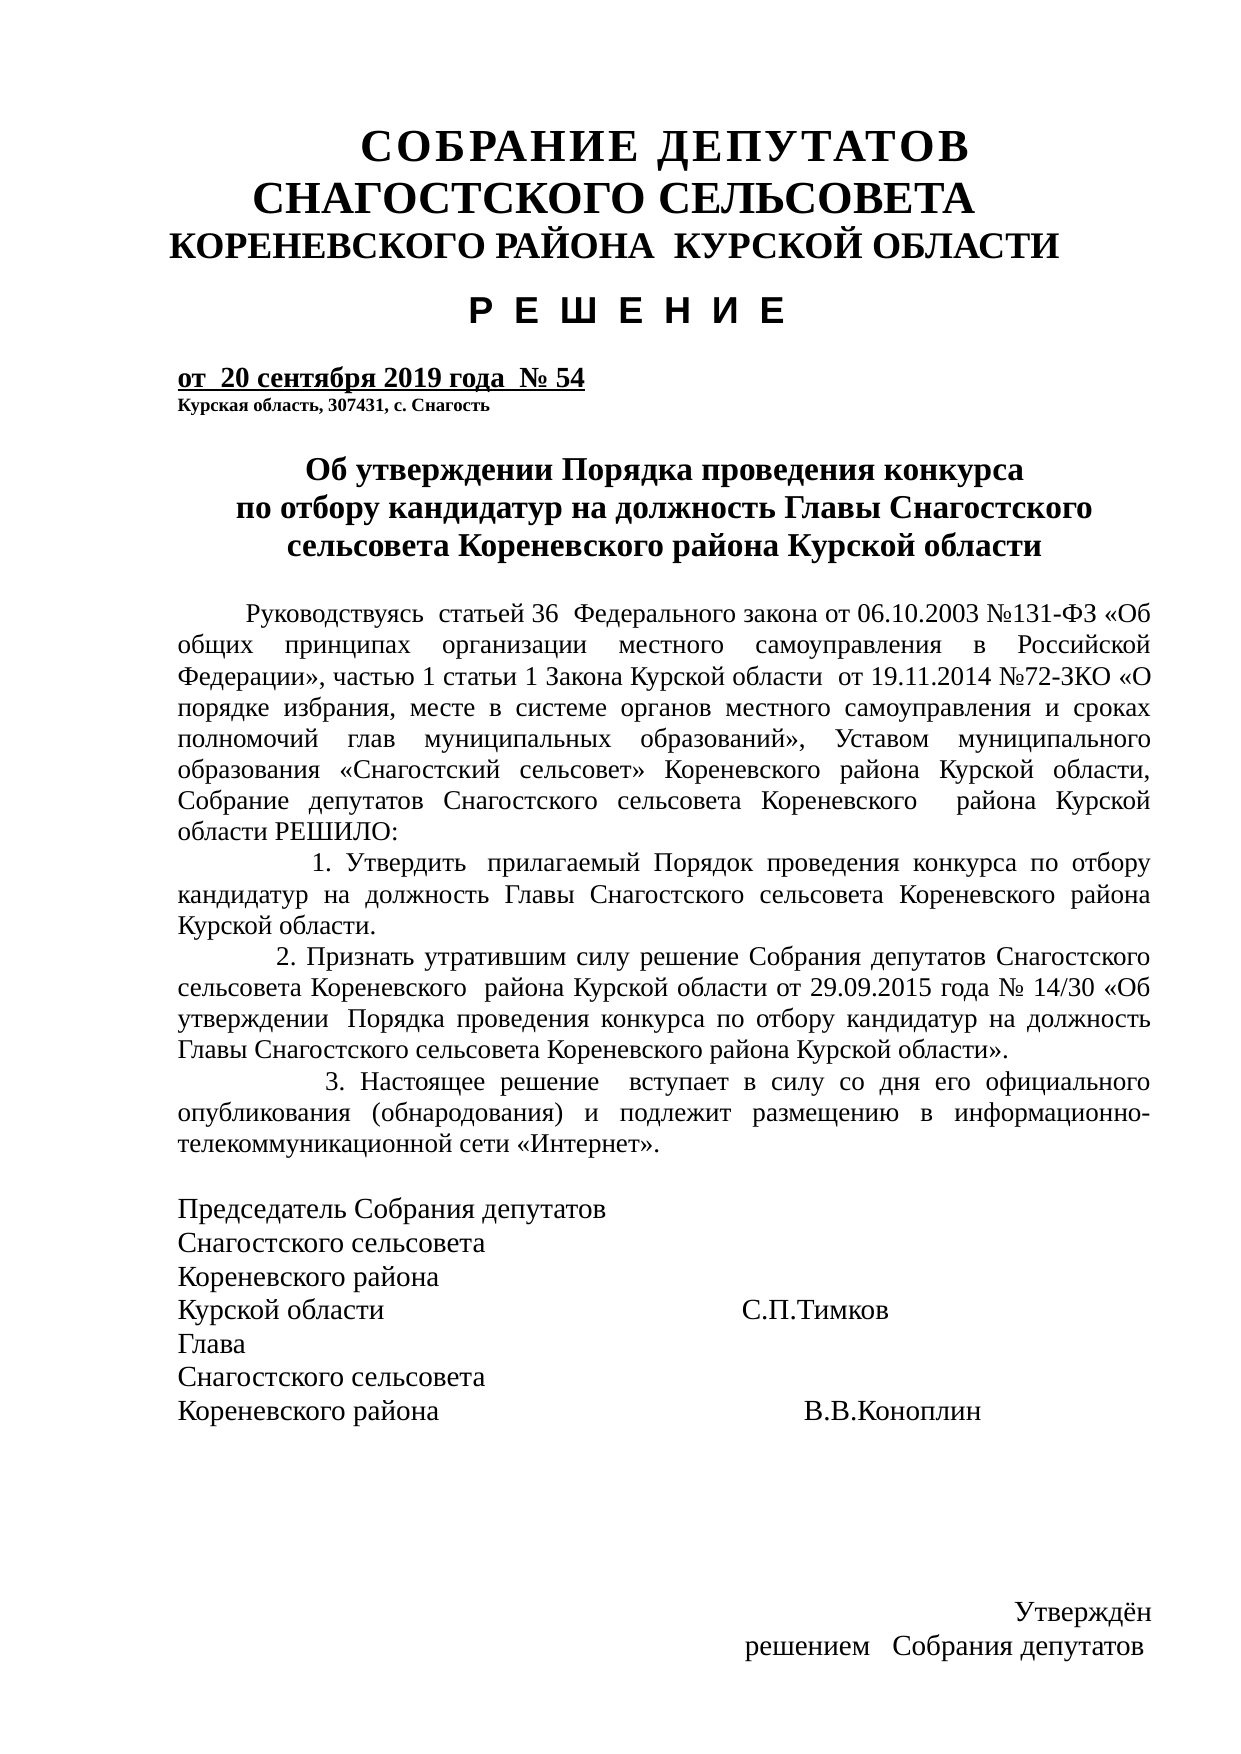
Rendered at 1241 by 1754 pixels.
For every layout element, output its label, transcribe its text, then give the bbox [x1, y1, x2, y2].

text Снагостского сельсовета [177, 1359, 1152, 1393]
text Р Е Ш Е Н И Е [177, 288, 1152, 331]
text Курской области С.П.Тимков [177, 1292, 1152, 1326]
text от 20 сентября 2019 года № 54 [177, 360, 1152, 394]
text решением Собрания депутатов [177, 1628, 1152, 1662]
text по отбору кандидатур на должность Главы Снагостского сельсовета Кореневского района Курской области [177, 487, 1152, 564]
text Курская область, 307431, с. Снагость [177, 394, 1155, 415]
text КОРЕНЕВСКОГО РАЙОНА КУРСКОЙ ОБЛАСТИ [0, 223, 1228, 267]
text 2. Признать утратившим силу решение Собрания депутатов Снагостского сельсовета Кореневского района Курской области от 29.09.2015 года № 14/30 «Об утверждении Порядка проведения конкурса по отбору кандидатур на должность Главы Снагостского сельсовета Кореневского района Курской области». [177, 940, 1152, 1064]
text Глава [177, 1326, 1152, 1359]
text Снагостского сельсовета [177, 1225, 1152, 1259]
text Председатель Собрания депутатов [177, 1192, 1152, 1225]
text СНАГОСТСКОГО СЕЛЬСОВЕТА [0, 171, 1228, 223]
text 1. Утвердить прилагаемый Порядок проведения конкурса по отбору кандидатур на должность Главы Снагостского сельсовета Кореневского района Курской области. [177, 847, 1152, 940]
text Кореневского района В.В.Коноплин [177, 1393, 1152, 1426]
text СОБРАНИЕ ДЕПУТАТОВ [177, 118, 1152, 171]
text 3. Настоящее решение вступает в силу со дня его официального опубликования (обнародования) и подлежит размещению в информационно-телекоммуникационной сети «Интернет». [177, 1064, 1152, 1158]
text Утверждён [177, 1594, 1152, 1628]
text Руководствуясь статьей 36 Федерального закона от 06.10.2003 №131-ФЗ «Об общих принципах организации местного самоуправления в Российской Федерации», частью 1 статьи 1 Закона Курской области от 19.11.2014 №72-ЗКО «О порядке избрания, месте в системе органов местного самоуправления и сроках полномочий глав муниципальных образований», Уставом муниципального образования «Снагостский сельсовет» Кореневского района Курской области, Собрание депутатов Снагостского сельсовета Кореневского района Курской области РЕШИЛО: [177, 597, 1152, 847]
text Об утверждении Порядка проведения конкурса [177, 449, 1152, 487]
text Кореневского района [177, 1259, 1152, 1292]
